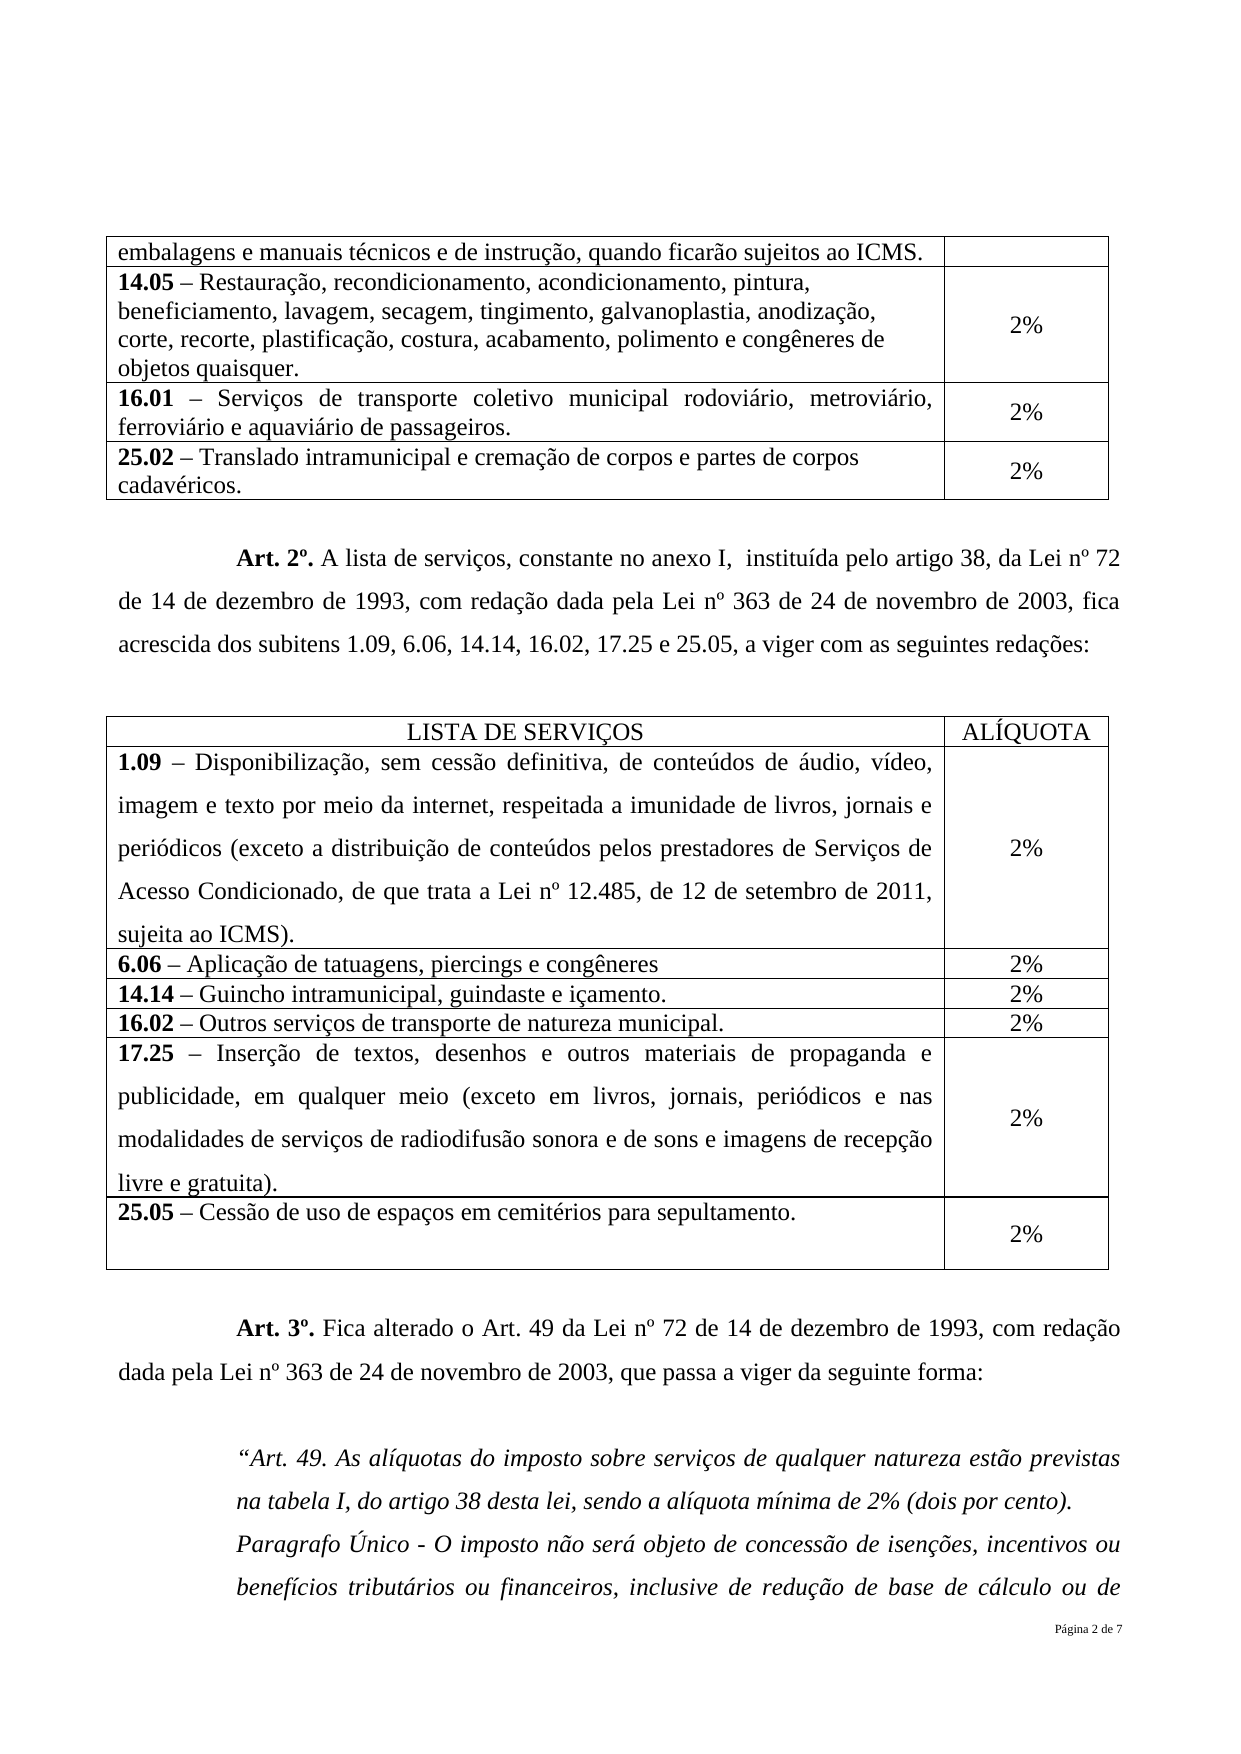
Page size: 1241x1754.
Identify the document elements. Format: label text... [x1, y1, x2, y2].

table_cell 2% [945, 979, 1108, 1007]
table_header ALÍQUOTA [945, 717, 1108, 746]
table_cell 16.02 – Outros serviços de transporte de natureza municipal. [107, 1009, 944, 1037]
table_cell 14.14 – Guincho intramunicipal, guindaste e içamento. [107, 979, 944, 1007]
table_cell embalagens e manuais técnicos e de instrução, quando ficarão sujeitos ao ICMS. [107, 237, 944, 266]
table_cell [945, 237, 1108, 266]
table_cell 2% [945, 442, 1108, 499]
table_cell 2% [945, 747, 1108, 948]
text Art. 2º. A lista de serviços, constante no anexo I, instituída pelo artigo 38, da Lei nº 72 de 14 de dezembro de 1993, com redação dada pela Lei nº 363 de 24 de novembro de 2003, fica acrescida dos subitens 1.09, 6.06, 14.14, 16.02, 17.25 e 25.05, a viger com as seguintes redações: [118, 543, 1122, 658]
table_header LISTA DE SERVIÇOS [107, 717, 944, 746]
table_cell 1.09 – Disponibilização, sem cessão definitiva, de conteúdos de áudio, vídeo, imagem e texto por meio da internet, respeitada a imunidade de livros, jornais e periódicos (exceto a distribuição de conteúdos pelos prestadores de Serviços de Acesso Condicionado, de que trata a Lei nº 12.485, de 12 de setembro de 2011, sujeita ao ICMS). [107, 747, 944, 948]
table_cell 2% [945, 1009, 1108, 1037]
table_cell 2% [945, 383, 1108, 441]
table_cell 17.25 – Inserção de textos, desenhos e outros materiais de propaganda e publicidade, em qualquer meio (exceto em livros, jornais, periódicos e nas modalidades de serviços de radiodifusão sonora e de sons e imagens de recepção livre e gratuita). [107, 1038, 944, 1196]
table_cell 25.02 – Translado intramunicipal e cremação de corpos e partes de corpos cadavéricos. [107, 442, 944, 499]
table_cell 2% [945, 267, 1108, 382]
table_cell 2% [945, 1198, 1108, 1269]
table_cell 25.05 – Cessão de uso de espaços em cemitérios para sepultamento. [107, 1198, 944, 1269]
text Paragrafo Único - O imposto não será objeto de concessão de isenções, incentivos ou benefícios tributários ou financeiros, inclusive de redução de base de cálculo ou de [236, 1529, 1122, 1601]
text “Art. 49. As alíquotas do imposto sobre serviços de qualquer natureza estão previstas na tabela I, do artigo 38 desta lei, sendo a alíquota mínima de 2% (dois por cento). [236, 1443, 1122, 1515]
table_cell 14.05 – Restauração, recondicionamento, acondicionamento, pintura, beneficiamento, lavagem, secagem, tingimento, galvanoplastia, anodização, corte, recorte, plastificação, costura, acabamento, polimento e congêneres de objetos quaisquer. [107, 267, 944, 382]
table_cell 2% [945, 1038, 1108, 1196]
table_cell 16.01 – Serviços de transporte coletivo municipal rodoviário, metroviário, ferroviário e aquaviário de passageiros. [107, 383, 944, 441]
text Art. 3º. Fica alterado o Art. 49 da Lei nº 72 de 14 de dezembro de 1993, com redação dada pela Lei nº 363 de 24 de novembro de 2003, que passa a viger da seguinte forma: [118, 1313, 1122, 1385]
table_cell 6.06 – Aplicação de tatuagens, piercings e congêneres [107, 949, 944, 978]
table_cell 2% [945, 949, 1108, 978]
